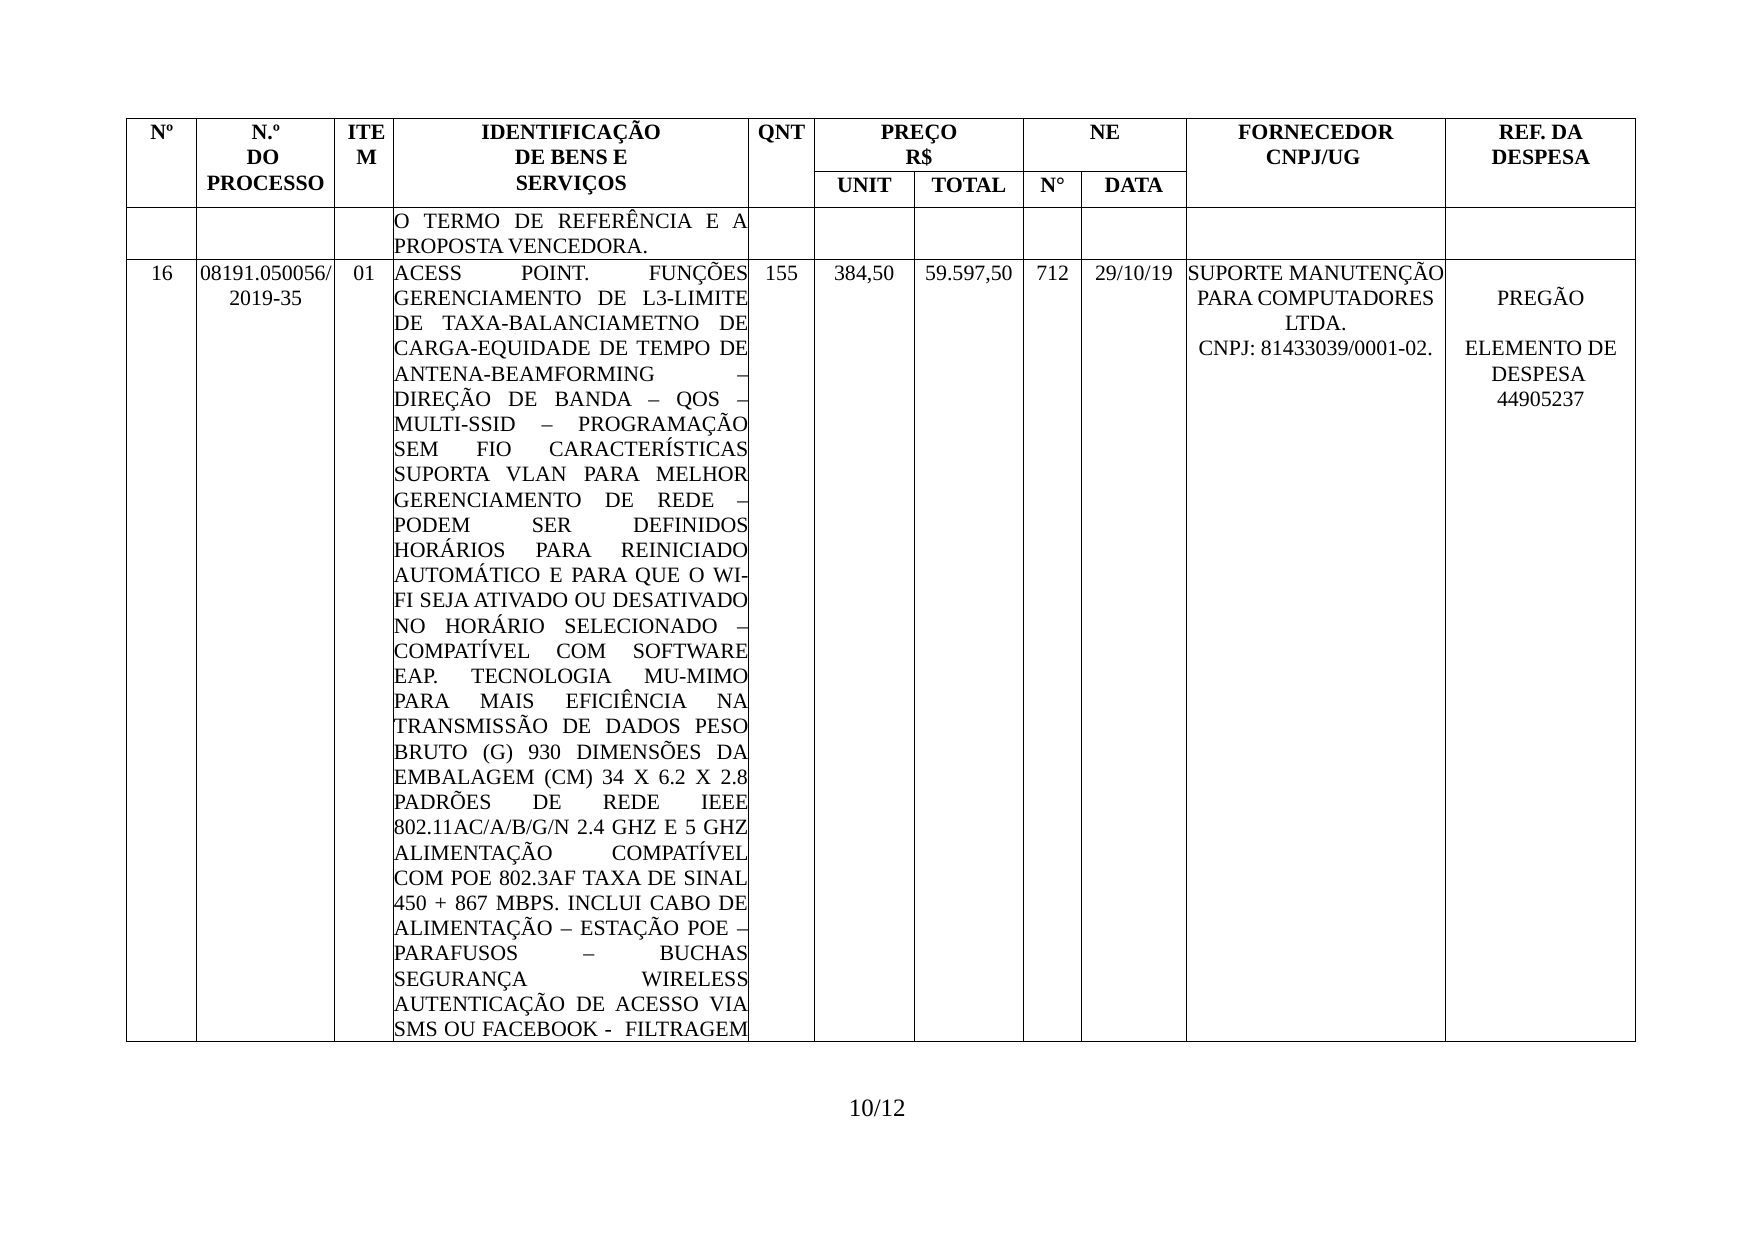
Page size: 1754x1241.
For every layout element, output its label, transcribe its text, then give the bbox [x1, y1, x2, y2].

table_cell [127, 208, 196, 259]
table_cell UNIT [815, 172, 914, 207]
table_header FORNECEDOR CNPJ/UG [1187, 119, 1445, 207]
table_cell 29/10/19 [1082, 260, 1186, 1041]
table_header Nº [127, 119, 196, 207]
table_cell 08191.050056/2019-35 [197, 260, 334, 1041]
table_cell PREGÃO ELEMENTO DE DESPESA 44905237 [1446, 260, 1635, 1041]
table_cell [1082, 208, 1186, 259]
table_cell [1024, 208, 1081, 259]
table_cell [815, 208, 914, 259]
table_cell 01 [335, 260, 393, 1041]
table_cell 384,50 [815, 260, 914, 1041]
table_header REF. DA DESPESA [1446, 119, 1635, 207]
table_cell ACESS POINT. FUNÇÕES GERENCIAMENTO DE L3-LIMITE DE TAXA-BALANCIAMETNO DE CARGA-EQUIDADE DE TEMPO DE ANTENA-BEAMFORMING – DIREÇÃO DE BANDA – QOS – MULTI-SSID – PROGRAMAÇÃO SEM FIO CARACTERÍSTICAS SUPORTA VLAN PARA MELHOR GERENCIAMENTO DE REDE – PODEM SER DEFINIDOS HORÁRIOS PARA REINICIADO AUTOMÁTICO E PARA QUE O WI-FI SEJA ATIVADO OU DESATIVADO NO HORÁRIO SELECIONADO – COMPATÍVEL COM SOFTWARE EAP. TECNOLOGIA MU-MIMO PARA MAIS EFICIÊNCIA NA TRANSMISSÃO DE DADOS PESO BRUTO (G) 930 DIMENSÕES DA EMBALAGEM (CM) 34 X 6.2 X 2.8 PADRÕES DE REDE IEEE 802.11AC/A/B/G/N 2.4 GHZ E 5 GHZ ALIMENTAÇÃO COMPATÍVEL COM POE 802.3AF TAXA DE SINAL 450 + 867 MBPS. INCLUI CABO DE ALIMENTAÇÃO – ESTAÇÃO POE – PARAFUSOS – BUCHAS SEGURANÇA WIRELESS AUTENTICAÇÃO DE ACESSO VIA SMS OU FACEBOOK - FILTRAGEM [394, 260, 748, 1041]
table_cell 59.597,50 [915, 260, 1023, 1041]
table_cell 16 [127, 260, 196, 1041]
table_cell [1446, 208, 1635, 259]
table_header ITEM [335, 119, 393, 207]
table_header QNT [749, 119, 814, 207]
table_cell 712 [1024, 260, 1081, 1041]
table_cell N° [1024, 172, 1081, 207]
table_cell TOTAL [915, 172, 1023, 207]
table_cell [197, 208, 334, 259]
table_header IDENTIFICAÇÃO DE BENS E SERVIÇOS [394, 119, 748, 207]
table_cell O TERMO DE REFERÊNCIA E A PROPOSTA VENCEDORA. [394, 208, 748, 259]
table_cell [335, 208, 393, 259]
table_cell SUPORTE MANUTENÇÃO PARA COMPUTADORES LTDA. CNPJ: 81433039/0001-02. [1187, 260, 1445, 1041]
table_cell DATA [1082, 172, 1186, 207]
table_cell 155 [749, 260, 814, 1041]
table_header NE [1024, 119, 1186, 171]
table_cell [915, 208, 1023, 259]
table_header N.º DO PROCESSO [197, 119, 334, 207]
table_cell [1187, 208, 1445, 259]
table_header PREÇO R$ [815, 119, 1023, 171]
table_cell [749, 208, 814, 259]
